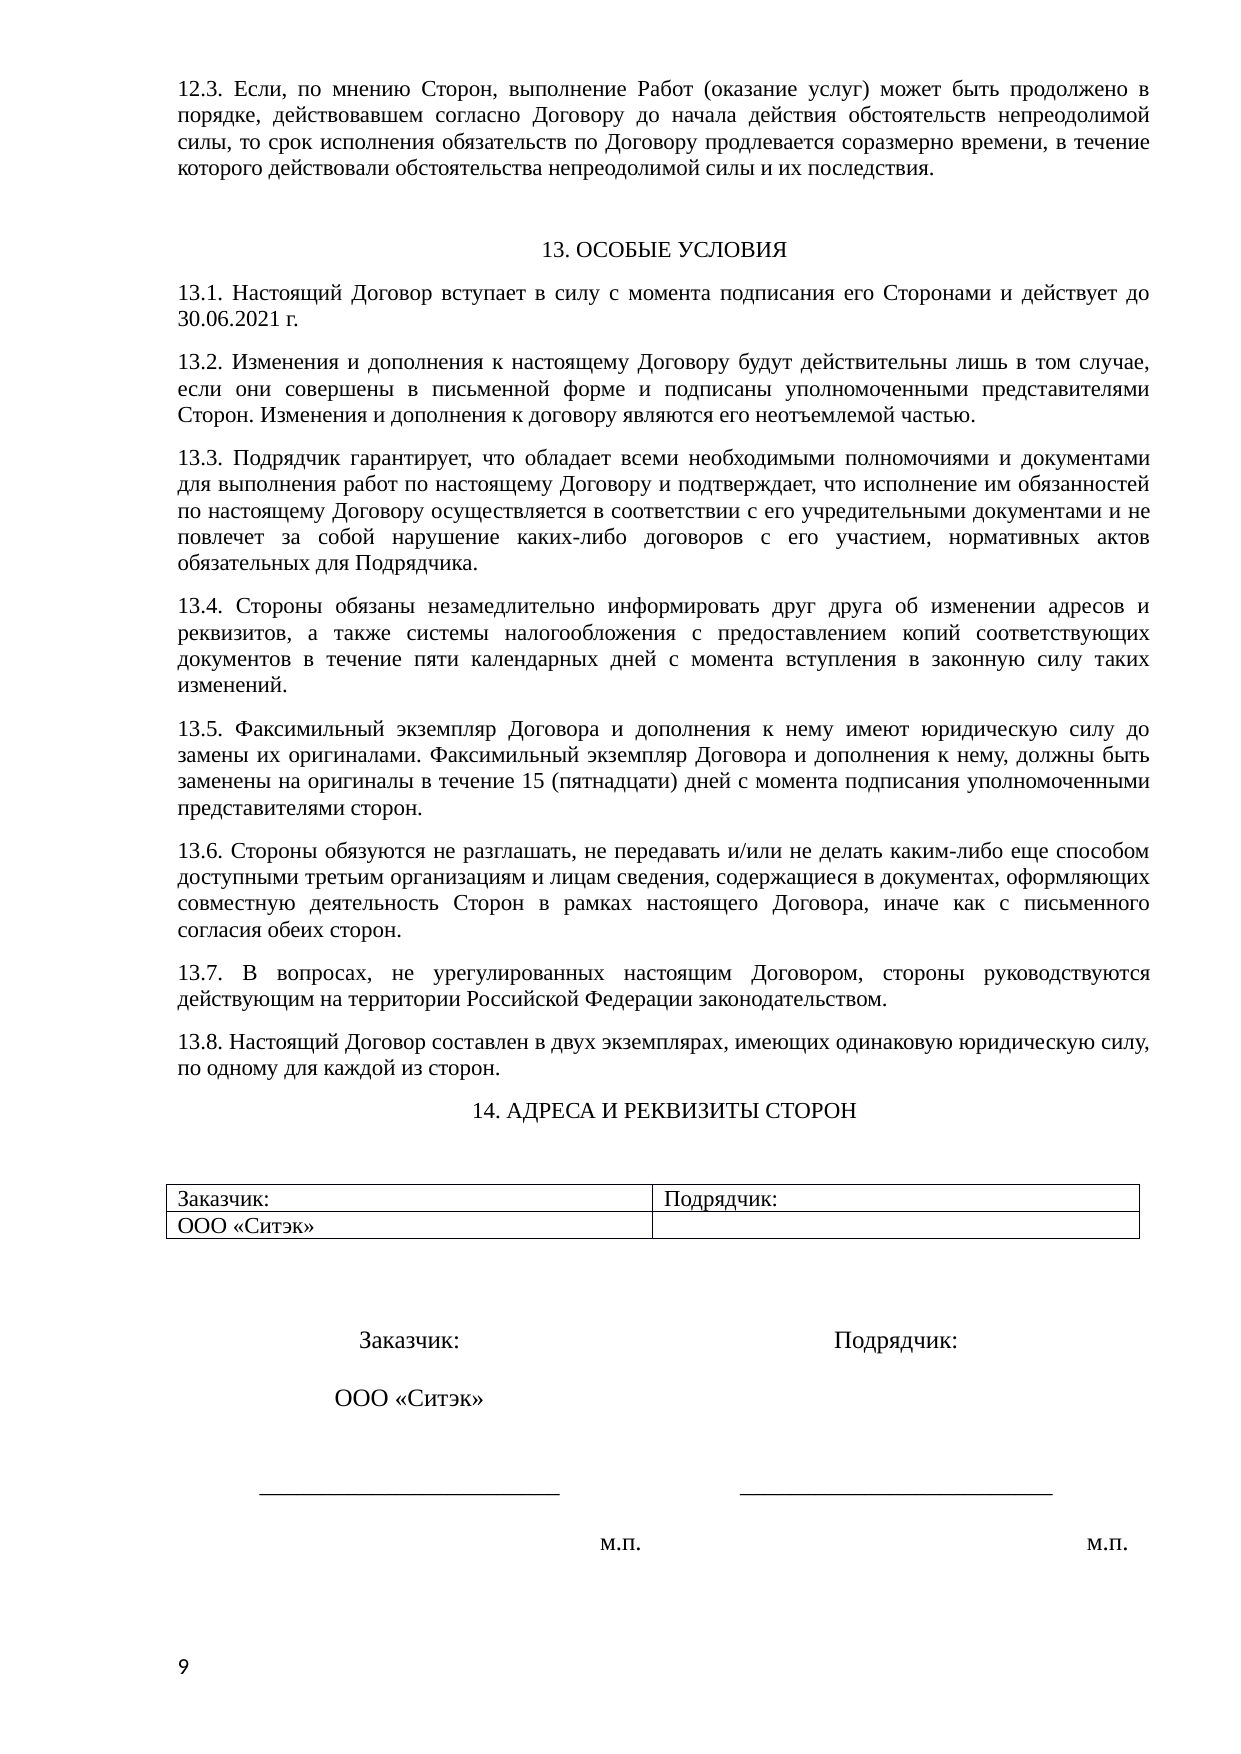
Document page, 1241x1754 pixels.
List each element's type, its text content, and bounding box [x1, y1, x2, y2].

table_cell [653, 1383, 1139, 1412]
table_cell [653, 1440, 1139, 1469]
text 13. ОСОБЫЕ УСЛОВИЯ [177, 236, 1152, 262]
table_header Подрядчик: [653, 1185, 1139, 1211]
text 13.1. Настоящий Договор вступает в силу с момента подписания его Сторонами и действует до 30.06.2021 г. [177, 279, 1152, 332]
text 13.8. Настоящий Договор составлен в двух экземплярах, имеющих одинаковую юридическую силу, по одному для каждой из сторон. [177, 1028, 1152, 1081]
text 13.6. Стороны обязуются не разглашать, не передавать и/или не делать каким-либо еще способом доступными третьим организациям и лицам сведения, содержащиеся в документах, оформляющих совместную деятельность Сторон в рамках настоящего Договора, иначе как с письменного согласия обеих сторон. [177, 837, 1152, 942]
text 13.7. В вопросах, не урегулированных настоящим Договором, стороны руководствуются действующим на территории Российской Федерации законодательством. [177, 959, 1152, 1011]
text 12.3. Если, по мнению Сторон, выполнение Работ (оказание услуг) может быть продолжено в порядке, действовавшем согласно Договору до начала действия обстоятельств непреодолимой силы, то срок исполнения обязательств по Договору продлевается соразмерно времени, в течение которого действовали обстоятельства непреодолимой силы и их последствия. [177, 75, 1152, 180]
text 14. АДРЕСА И РЕКВИЗИТЫ СТОРОН [177, 1097, 1152, 1124]
table_cell м.п. [653, 1527, 1139, 1555]
table_header Заказчик: [167, 1185, 652, 1211]
table_cell _________________________ [653, 1469, 1139, 1498]
table_header Заказчик: [166, 1325, 653, 1383]
table_cell м.п. [166, 1527, 653, 1555]
text 13.3. Подрядчик гарантирует, что обладает всеми необходимыми полномочиями и документами для выполнения работ по настоящему Договору и подтверждает, что исполнение им обязанностей по настоящему Договору осуществляется в соответствии с его учредительными документами и не повлечет за собой нарушение каких-либо договоров с его участием, нормативных актов обязательных для Подрядчика. [177, 444, 1152, 576]
table_cell [166, 1412, 653, 1440]
table_cell [653, 1212, 1139, 1238]
table_cell [166, 1440, 653, 1469]
table_cell [166, 1498, 653, 1527]
table_cell ООО «Ситэк» [166, 1383, 653, 1412]
table_header Подрядчик: [653, 1325, 1139, 1383]
text 13.5. Факсимильный экземпляр Договора и дополнения к нему имеют юридическую силу до замены их оригиналами. Факсимильный экземпляр Договора и дополнения к нему, должны быть заменены на оригиналы в течение 15 (пятнадцати) дней с момента подписания уполномоченными представителями сторон. [177, 714, 1152, 820]
table_cell ООО «Ситэк» [167, 1212, 652, 1238]
table_cell [653, 1498, 1139, 1527]
text 13.4. Стороны обязаны незамедлительно информировать друг друга об изменении адресов и реквизитов, а также системы налогообложения с предоставлением копий соответствующих документов в течение пяти календарных дней с момента вступления в законную силу таких изменений. [177, 592, 1152, 698]
text 13.2. Изменения и дополнения к настоящему Договору будут действительны лишь в том случае, если они совершены в письменной форме и подписаны уполномоченными представителями Сторон. Изменения и дополнения к договору являются его неотъемлемой частью. [177, 348, 1152, 427]
table_cell ________________________ [166, 1469, 653, 1498]
table_cell [653, 1412, 1139, 1440]
